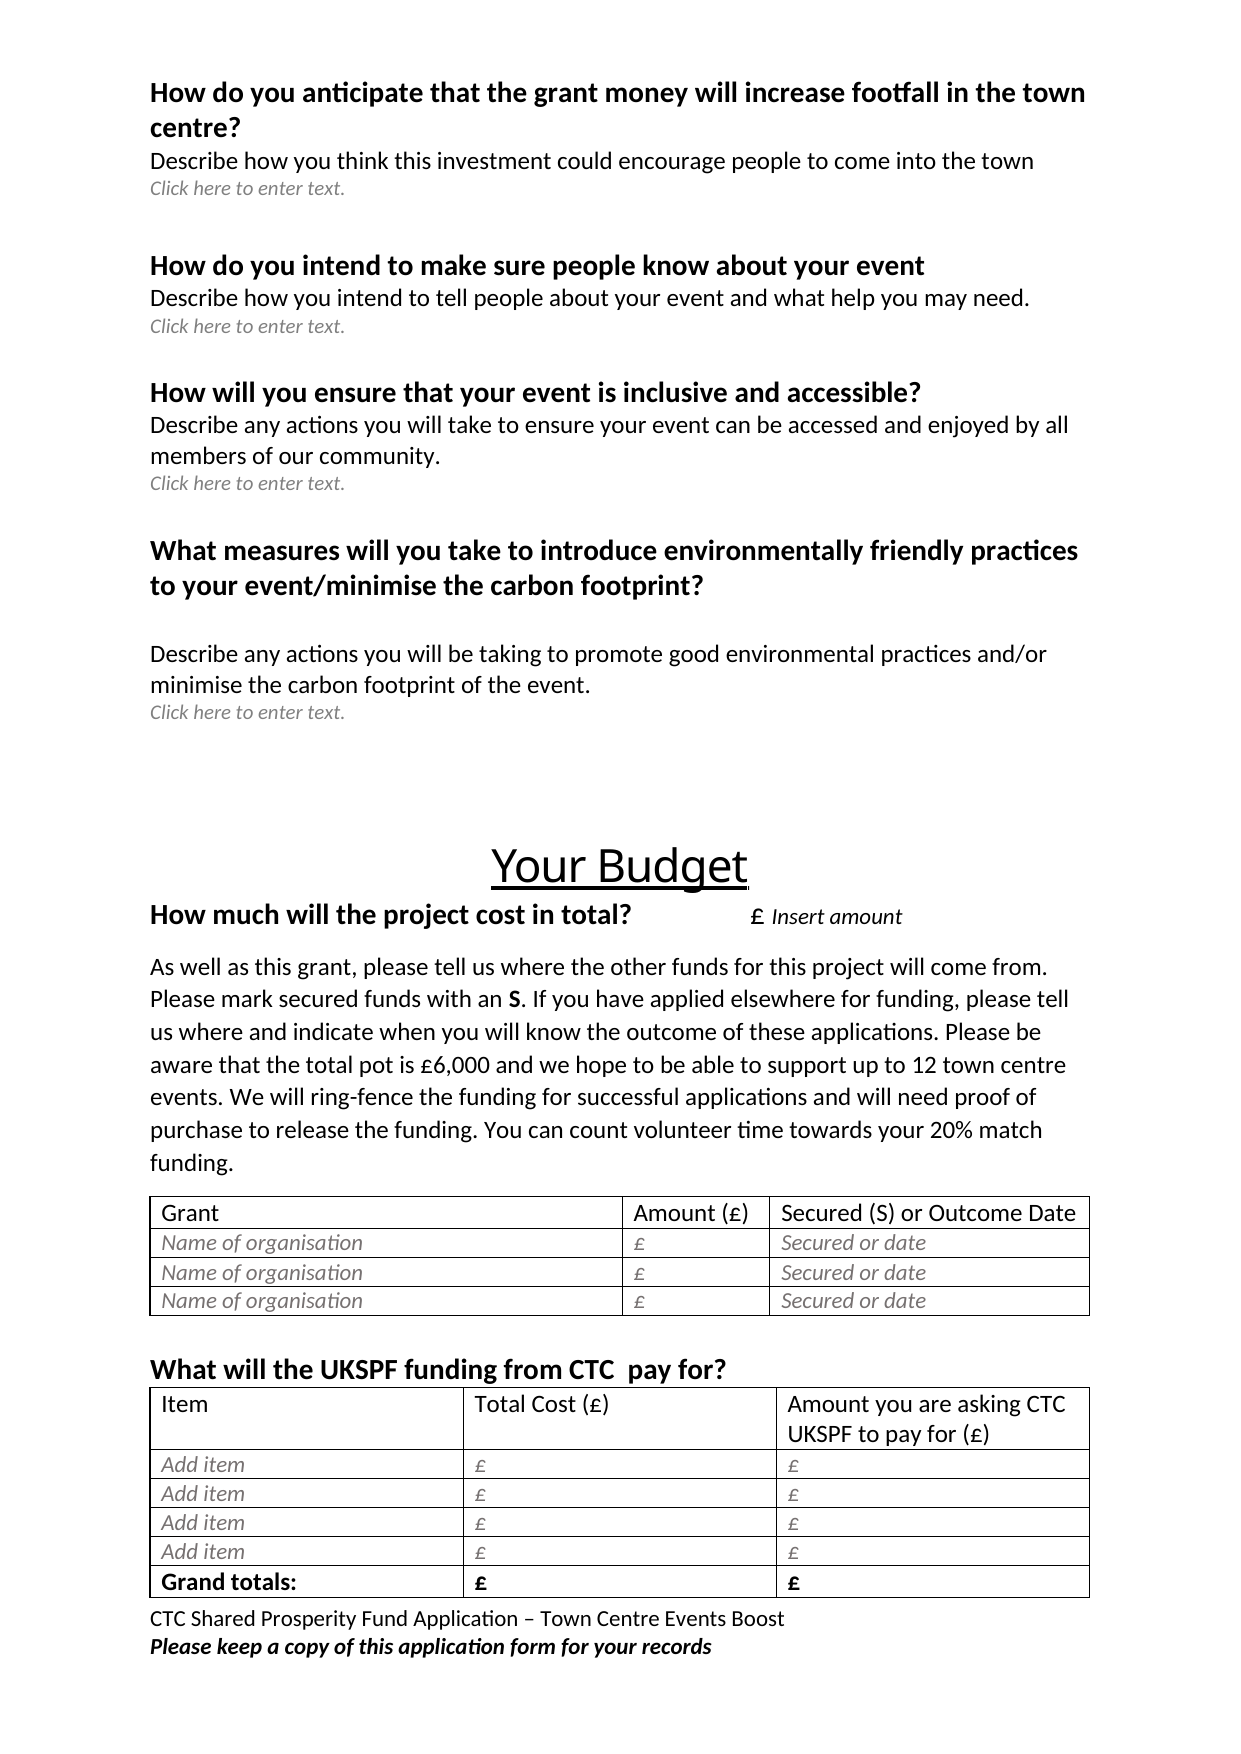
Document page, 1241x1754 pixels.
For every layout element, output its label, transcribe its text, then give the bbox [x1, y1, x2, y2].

text How do you anticipate that the grant money will increase footfall in the town centre? [150, 74, 1090, 145]
table_cell Add item [151, 1450, 463, 1478]
table_cell £ [777, 1450, 1089, 1478]
text Describe how you think this investment could encourage people to come into the town [150, 145, 1090, 176]
table_cell £ [777, 1479, 1089, 1507]
table_cell £ [623, 1258, 769, 1286]
table_cell Add item [151, 1479, 463, 1507]
table_cell Name of organisation [151, 1229, 622, 1257]
text How much will the project cost in total? £ Insert amount [150, 896, 1090, 932]
table_cell £ [623, 1229, 769, 1257]
text Click here to enter text. [150, 313, 1090, 338]
table_cell Name of organisation [151, 1287, 622, 1315]
text How will you ensure that your event is inclusive and accessible? [150, 374, 1090, 409]
title Your Budget [150, 834, 1090, 896]
table_header Total Cost (£) [464, 1388, 776, 1449]
table_header Amount you are asking CTC UKSPF to pay for (£) [777, 1388, 1089, 1449]
table_cell £ [623, 1287, 769, 1315]
table_cell Secured or date [770, 1258, 1089, 1286]
table_cell £ [464, 1450, 776, 1478]
text Describe any actions you will be taking to promote good environmental practices and/or minimise the carbon footprint of the event. [150, 638, 1090, 699]
text Click here to enter text. [150, 176, 1090, 201]
text Click here to enter text. [150, 471, 1090, 496]
table_cell £ [464, 1566, 776, 1597]
text As well as this grant, please tell us where the other funds for this project will come from. Please mark secured funds with an S. If you have applied elsewhere for funding, please tell us where and indicate when you will know the outcome of these applications. Please be aware that the total pot is £6,000 and we hope to be able to support up to 12 town centre events. We will ring-fence the funding for successful applications and will need proof of purchase to release the funding. You can count volunteer time towards your 20% match funding. [150, 951, 1090, 1177]
table_cell Grand totals: [151, 1566, 463, 1597]
table_cell £ [777, 1566, 1089, 1597]
table_cell £ [777, 1508, 1089, 1536]
table_header Grant [151, 1197, 622, 1227]
table_cell £ [464, 1479, 776, 1507]
text How do you intend to make sure people know about your event [150, 247, 1090, 282]
text What will the UKSPF funding from CTC pay for? [150, 1351, 1090, 1387]
table_cell £ [464, 1508, 776, 1536]
table_cell £ [464, 1537, 776, 1565]
text Click here to enter text. [150, 699, 1090, 725]
table_cell Add item [151, 1508, 463, 1536]
table_cell Add item [151, 1537, 463, 1565]
table_cell Secured or date [770, 1229, 1089, 1257]
text Describe how you intend to tell people about your event and what help you may need. [150, 282, 1090, 313]
table_header Amount (£) [623, 1197, 769, 1227]
text Describe any actions you will take to ensure your event can be accessed and enjoyed by all members of our community. [150, 409, 1090, 471]
table_header Secured (S) or Outcome Date [770, 1197, 1089, 1227]
table_header Item [151, 1388, 463, 1449]
table_cell £ [777, 1537, 1089, 1565]
table_cell Name of organisation [151, 1258, 622, 1286]
table_cell Secured or date [770, 1287, 1089, 1315]
text What measures will you take to introduce environmentally friendly practices to your event/minimise the carbon footprint? [150, 532, 1090, 603]
